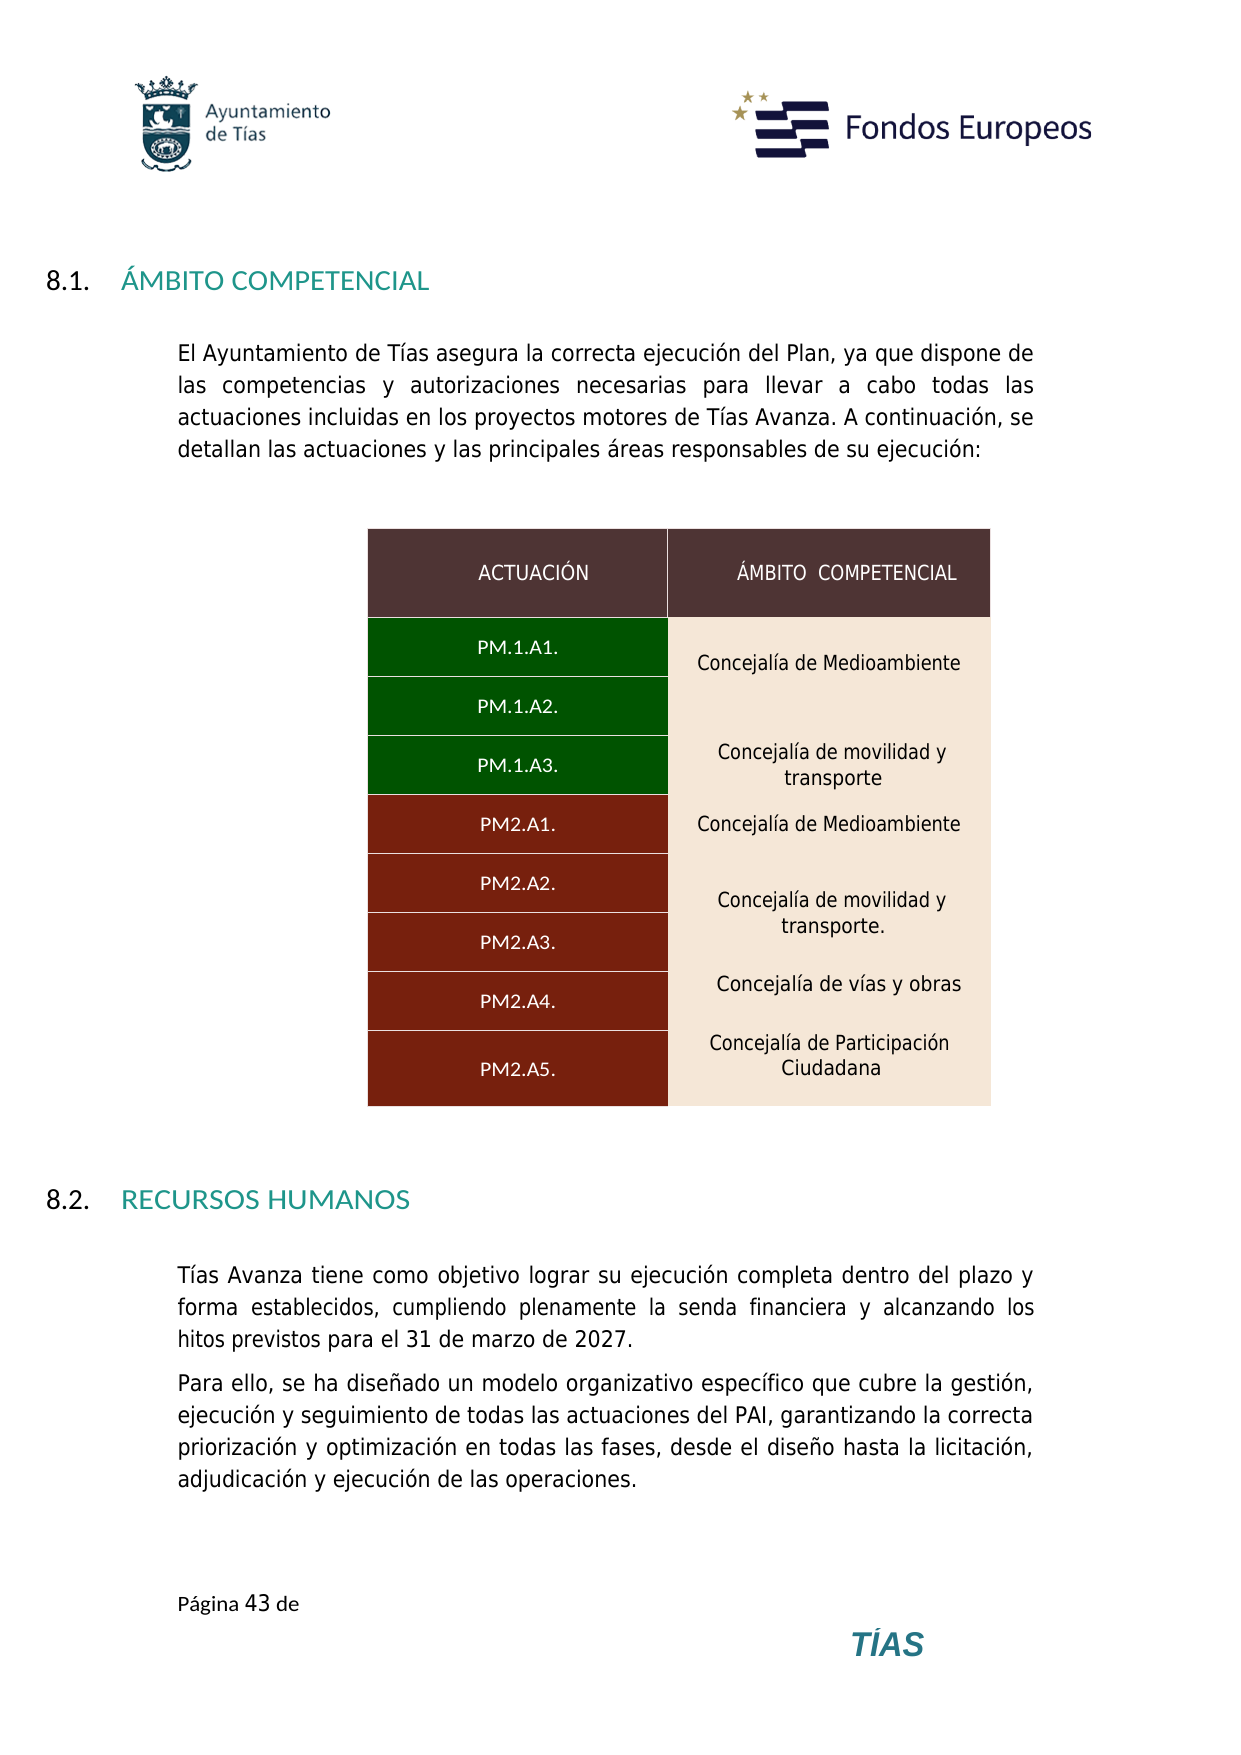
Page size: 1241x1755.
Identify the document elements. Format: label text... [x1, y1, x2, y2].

text Tías Avanza tiene como objetivo lograr su ejecución completa dentro del plazo y forma establecidos, cumpliendo plenamente la senda financiera y alcanzando los hitos previstos para el 31 de marzo de 2027. [177, 1262, 1034, 1353]
table_cell Concejalía de movilidad y transporte [668, 735, 991, 794]
table_cell Concejalía de Medioambiente [668, 794, 991, 853]
table_cell Concejalía de vías y obras [668, 971, 991, 1030]
table_cell [668, 676, 991, 735]
table_cell Concejalía de Participación Ciudadana [668, 1030, 991, 1106]
table_cell PM2.A1. [368, 795, 668, 853]
table_cell PM2.A2. [368, 854, 668, 912]
table_cell PM.1.A1. [368, 618, 668, 676]
table_cell PM2.A3. [368, 913, 668, 971]
list RECURSOS HUMANOS [46, 1181, 1193, 1217]
table_cell PM.1.A2. [368, 677, 668, 735]
table_cell PM2.A4. [368, 972, 668, 1030]
table_cell PM.1.A3. [368, 736, 668, 794]
table_header ACTUACIÓN [368, 529, 667, 617]
table_cell PM2.A5. [368, 1031, 668, 1106]
list ÁMBITO COMPETENCIAL [46, 262, 1193, 298]
text El Ayuntamiento de Tías asegura la correcta ejecución del Plan, ya que dispone de las competencias y autorizaciones necesarias para llevar a cabo todas las actuaciones incluidas en los proyectos motores de Tías Avanza. A continuación, se detallan las actuaciones y las principales áreas responsables de su ejecución: [177, 341, 1034, 463]
text Para ello, se ha diseñado un modelo organizativo específico que cubre la gestión, ejecución y seguimiento de todas las actuaciones del PAI, garantizando la correcta priorización y optimización en todas las fases, desde el diseño hasta la licitación, adjudicación y ejecución de las operaciones. [177, 1370, 1035, 1493]
table_cell Concejalía de movilidad y transporte. [668, 853, 991, 971]
table_cell Concejalía de Medioambiente [668, 617, 991, 676]
table_header ÁMBITO COMPETENCIAL [668, 529, 990, 617]
